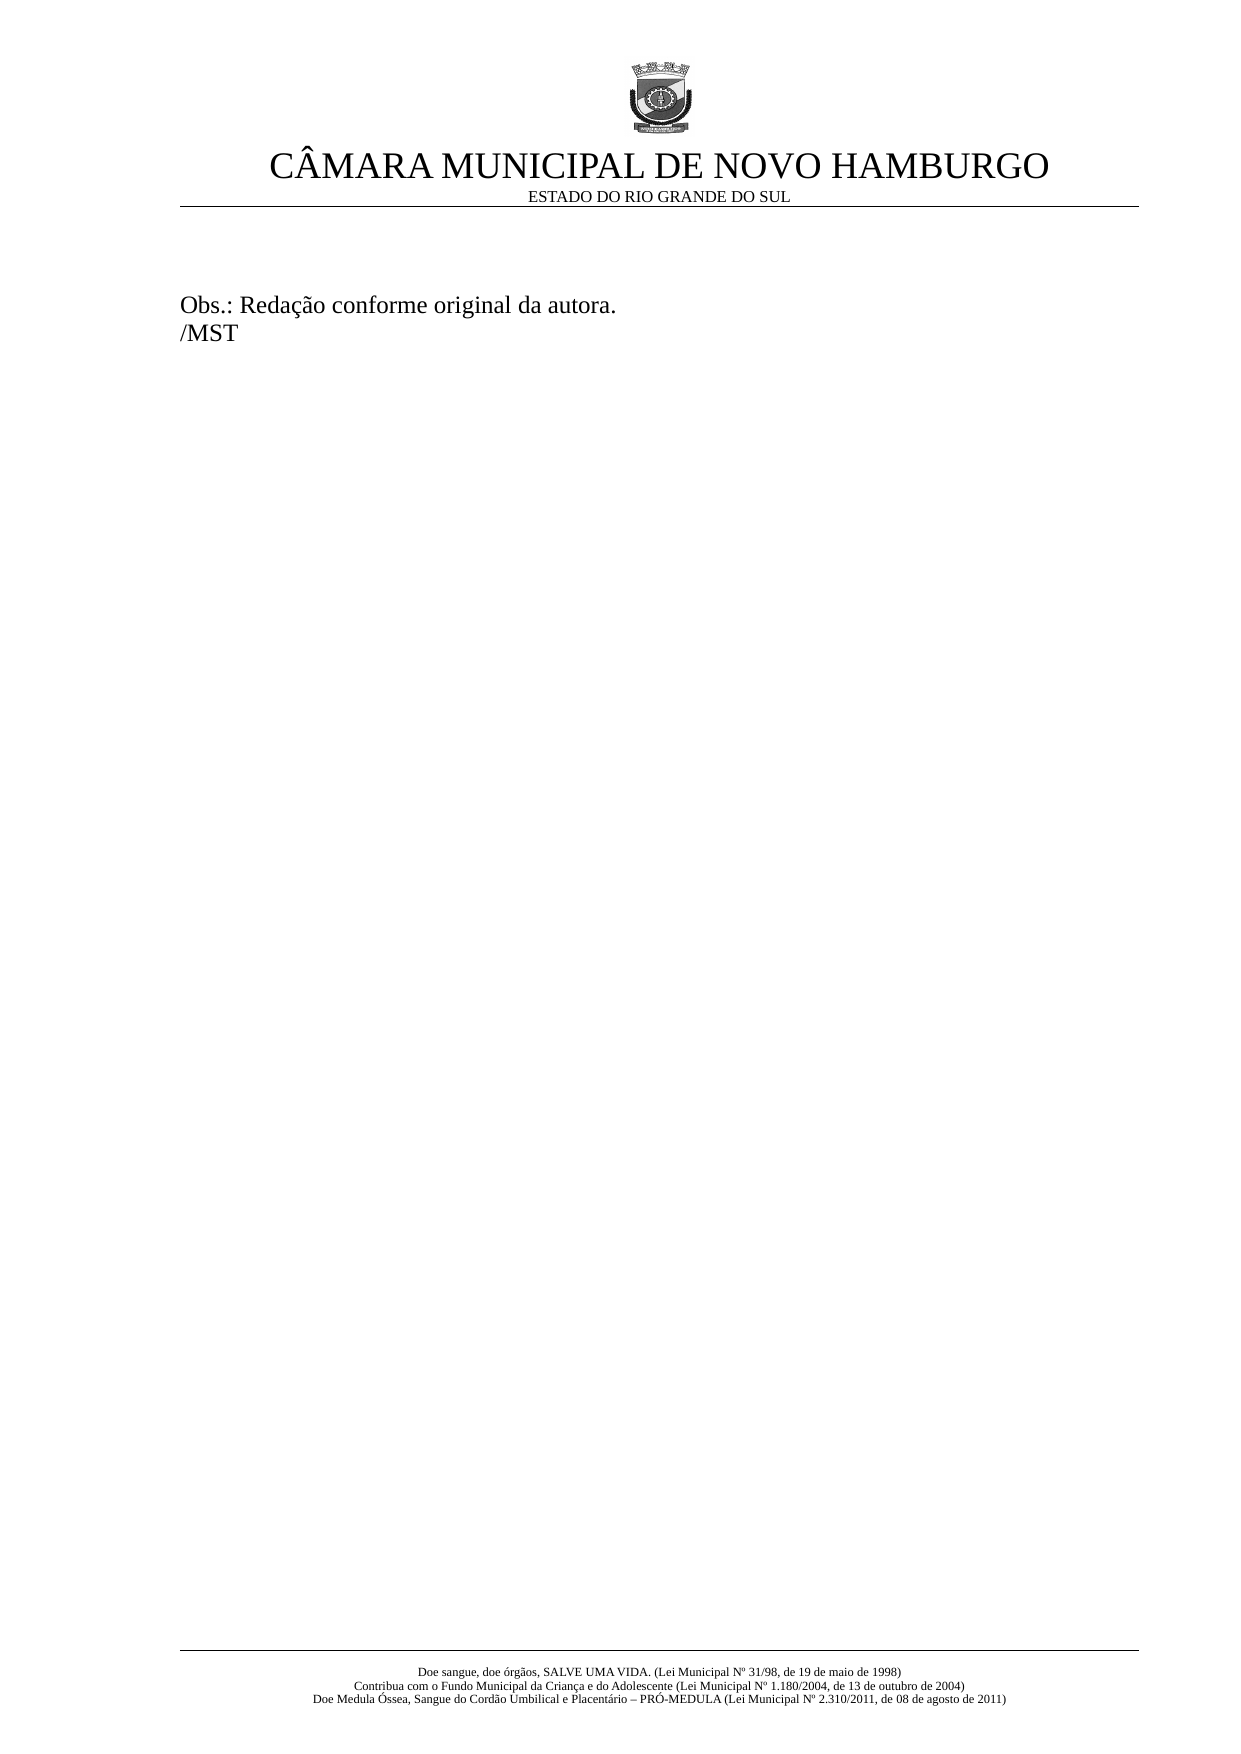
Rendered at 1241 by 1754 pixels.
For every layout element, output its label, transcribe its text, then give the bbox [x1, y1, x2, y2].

text Obs.: Redação conforme original da autora. [180, 291, 1139, 319]
text /MST [180, 319, 1139, 347]
